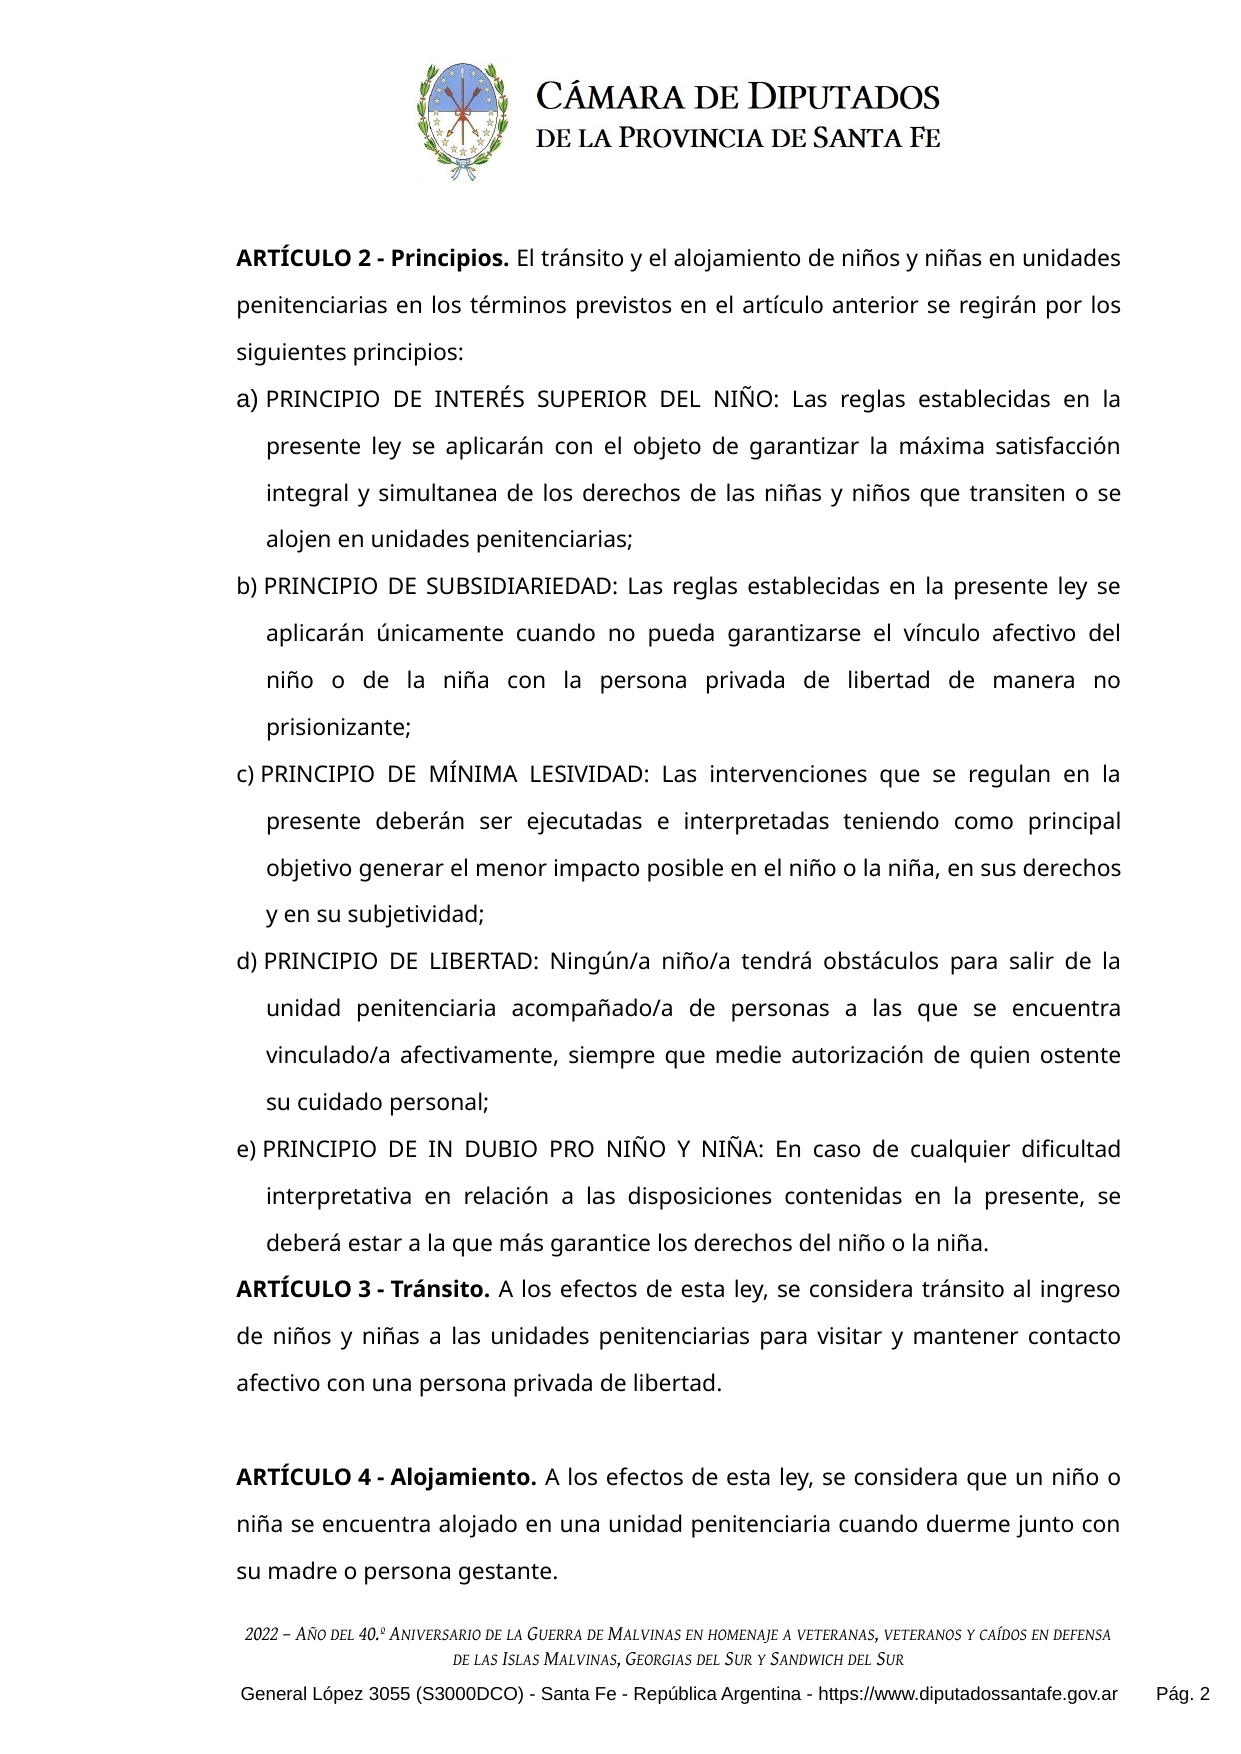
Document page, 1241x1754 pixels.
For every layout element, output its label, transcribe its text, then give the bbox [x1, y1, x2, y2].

list Alojamiento. A los efectos de esta ley, se considera que un niño o niña se encuentra alojado en una unidad penitenciaria cuando duerme junto con su madre o persona gestante. [236, 1461, 1122, 1586]
list Tránsito. A los efectos de esta ley, se considera tránsito al ingreso de niños y niñas a las unidades penitenciarias para visitar y mantener contacto afectivo con una persona privada de libertad. [236, 1273, 1122, 1398]
list PRINCIPIO DE LIBERTAD: Ningún/a niño/a tendrá obstáculos para salir de la unidad penitenciaria acompañado/a de personas a las que se encuentra vinculado/a afectivamente, siempre que medie autorización de quien ostente su cuidado personal; [236, 945, 1122, 1117]
list PRINCIPIO DE SUBSIDIARIEDAD: Las reglas establecidas en la presente ley se aplicarán únicamente cuando no pueda garantizarse el vínculo afectivo del niño o de la niña con la persona privada de libertad de manera no prisionizante; [236, 570, 1122, 742]
picture [413, 59, 945, 183]
list PRINCIPIO DE INTERÉS SUPERIOR DEL NIÑO: Las reglas establecidas en la presente ley se aplicarán con el objeto de garantizar la máxima satisfacción integral y simultanea de los derechos de las niñas y niños que transiten o se alojen en unidades penitenciarias; [236, 383, 1122, 555]
list PRINCIPIO DE IN DUBIO PRO NIÑO Y NIÑA: En caso de cualquier dificultad interpretativa en relación a las disposiciones contenidas en la presente, se deberá estar a la que más garantice los derechos del niño o la niña. [236, 1133, 1122, 1258]
list PRINCIPIO DE MÍNIMA LESIVIDAD: Las intervenciones que se regulan en la presente deberán ser ejecutadas e interpretadas teniendo como principal objetivo generar el menor impacto posible en el niño o la niña, en sus derechos y en su subjetividad; [236, 758, 1122, 930]
list Principios. El tránsito y el alojamiento de niños y niñas en unidades penitenciarias en los términos previstos en el artículo anterior se regirán por los siguientes principios: [236, 242, 1122, 367]
